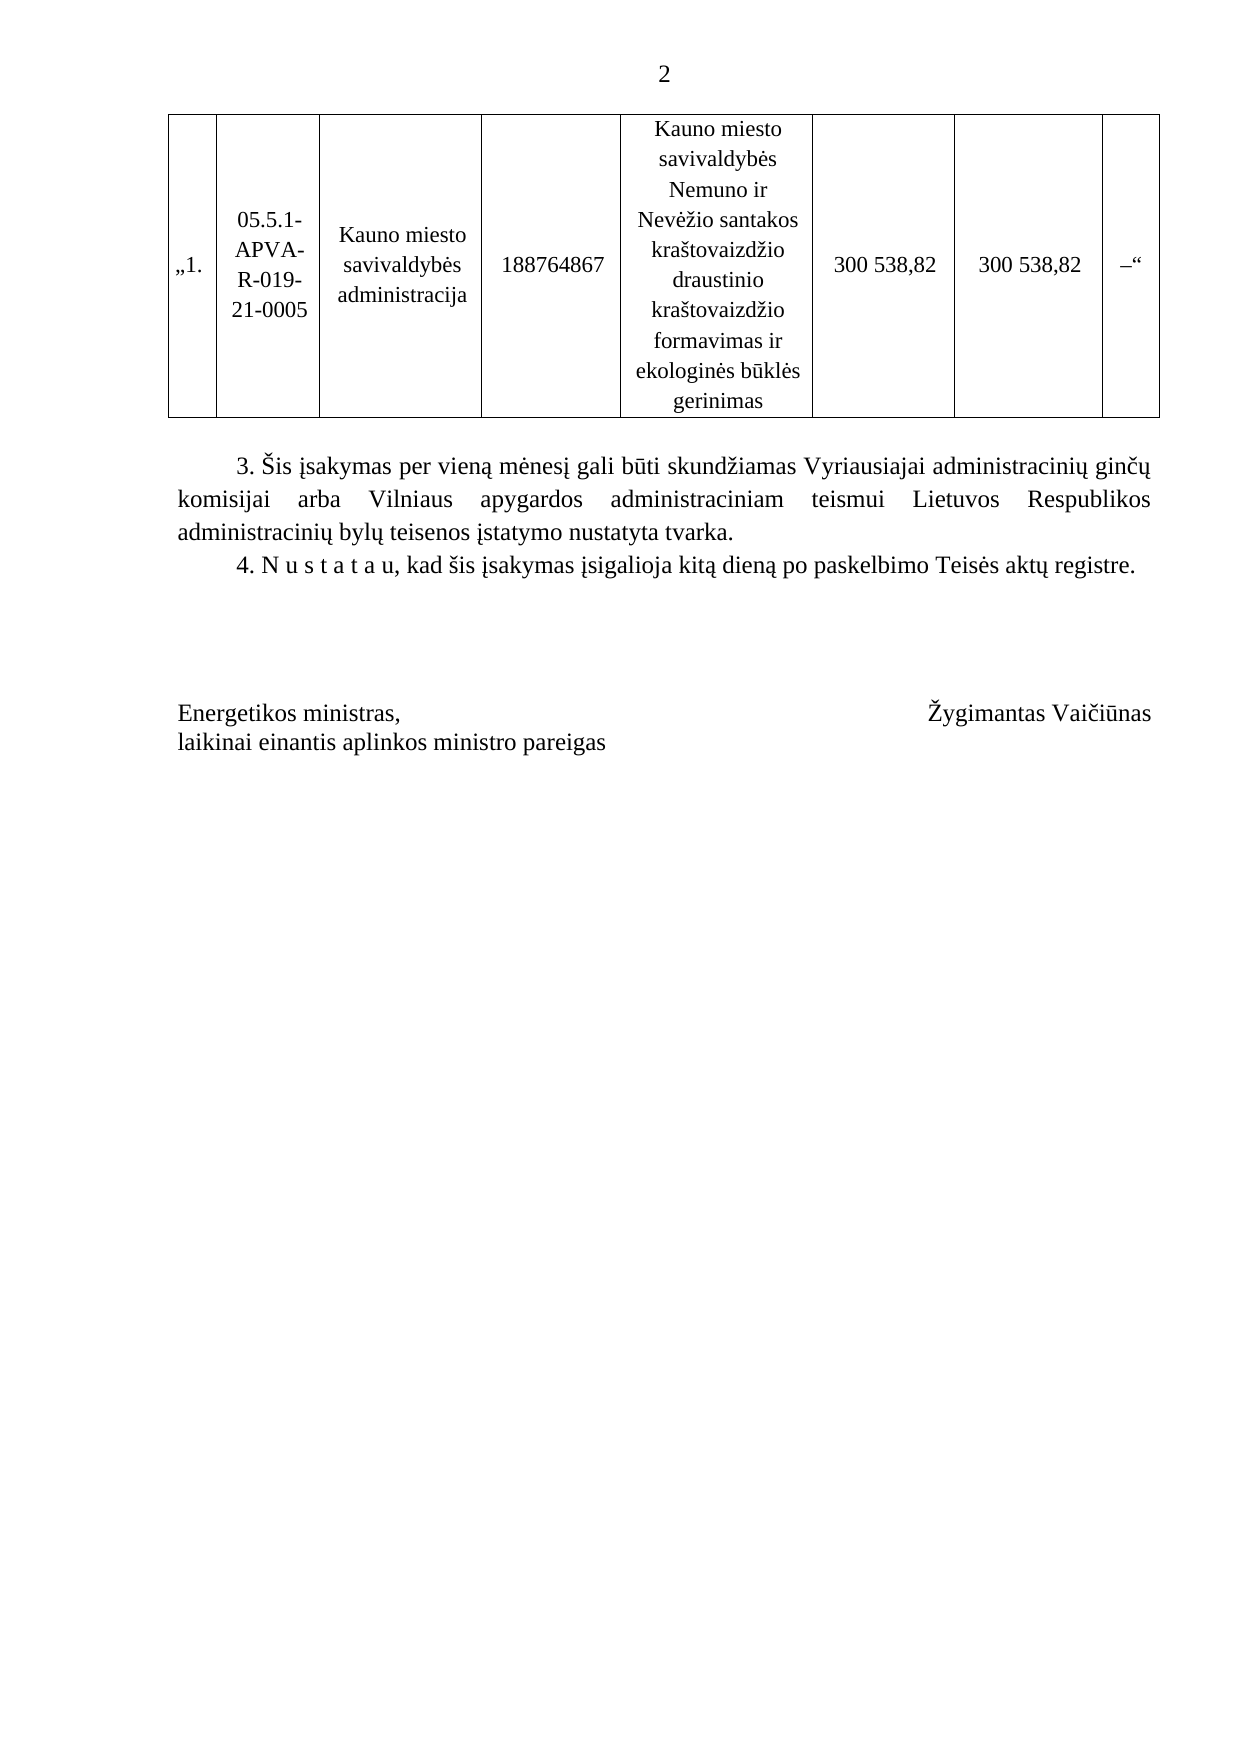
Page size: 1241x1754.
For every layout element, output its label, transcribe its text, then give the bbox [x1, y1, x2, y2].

table_header „1. [169, 115, 216, 417]
table_header 188764867 [482, 115, 620, 417]
table_header Kauno miesto savivaldybės administracija [320, 115, 481, 417]
text laikinai einantis aplinkos ministro pareigas [177, 727, 1152, 756]
table_header Kauno miesto savivaldybės Nemuno ir Nevėžio santakos kraštovaizdžio draustinio kraštovaizdžio formavimas ir ekologinės būklės gerinimas [621, 115, 812, 417]
table_header 300 538,82 [813, 115, 954, 417]
table_header 05.5.1-APVA-R-019-21-0005 [217, 115, 319, 417]
text 3. Šis įsakymas per vieną mėnesį gali būti skundžiamas Vyriausiajai administracinių ginčų komisijai arba Vilniaus apygardos administraciniam teismui Lietuvos Respublikos administracinių bylų teisenos įstatymo nustatyta tvarka. [177, 451, 1152, 546]
text 4. Nustatau, kad šis įsakymas įsigalioja kitą dieną po paskelbimo Teisės aktų registre. [177, 550, 1152, 579]
table_header 300 538,82 [955, 115, 1102, 417]
table_header –“ [1103, 115, 1159, 417]
text Energetikos ministras, Žygimantas Vaičiūnas [177, 698, 1152, 727]
